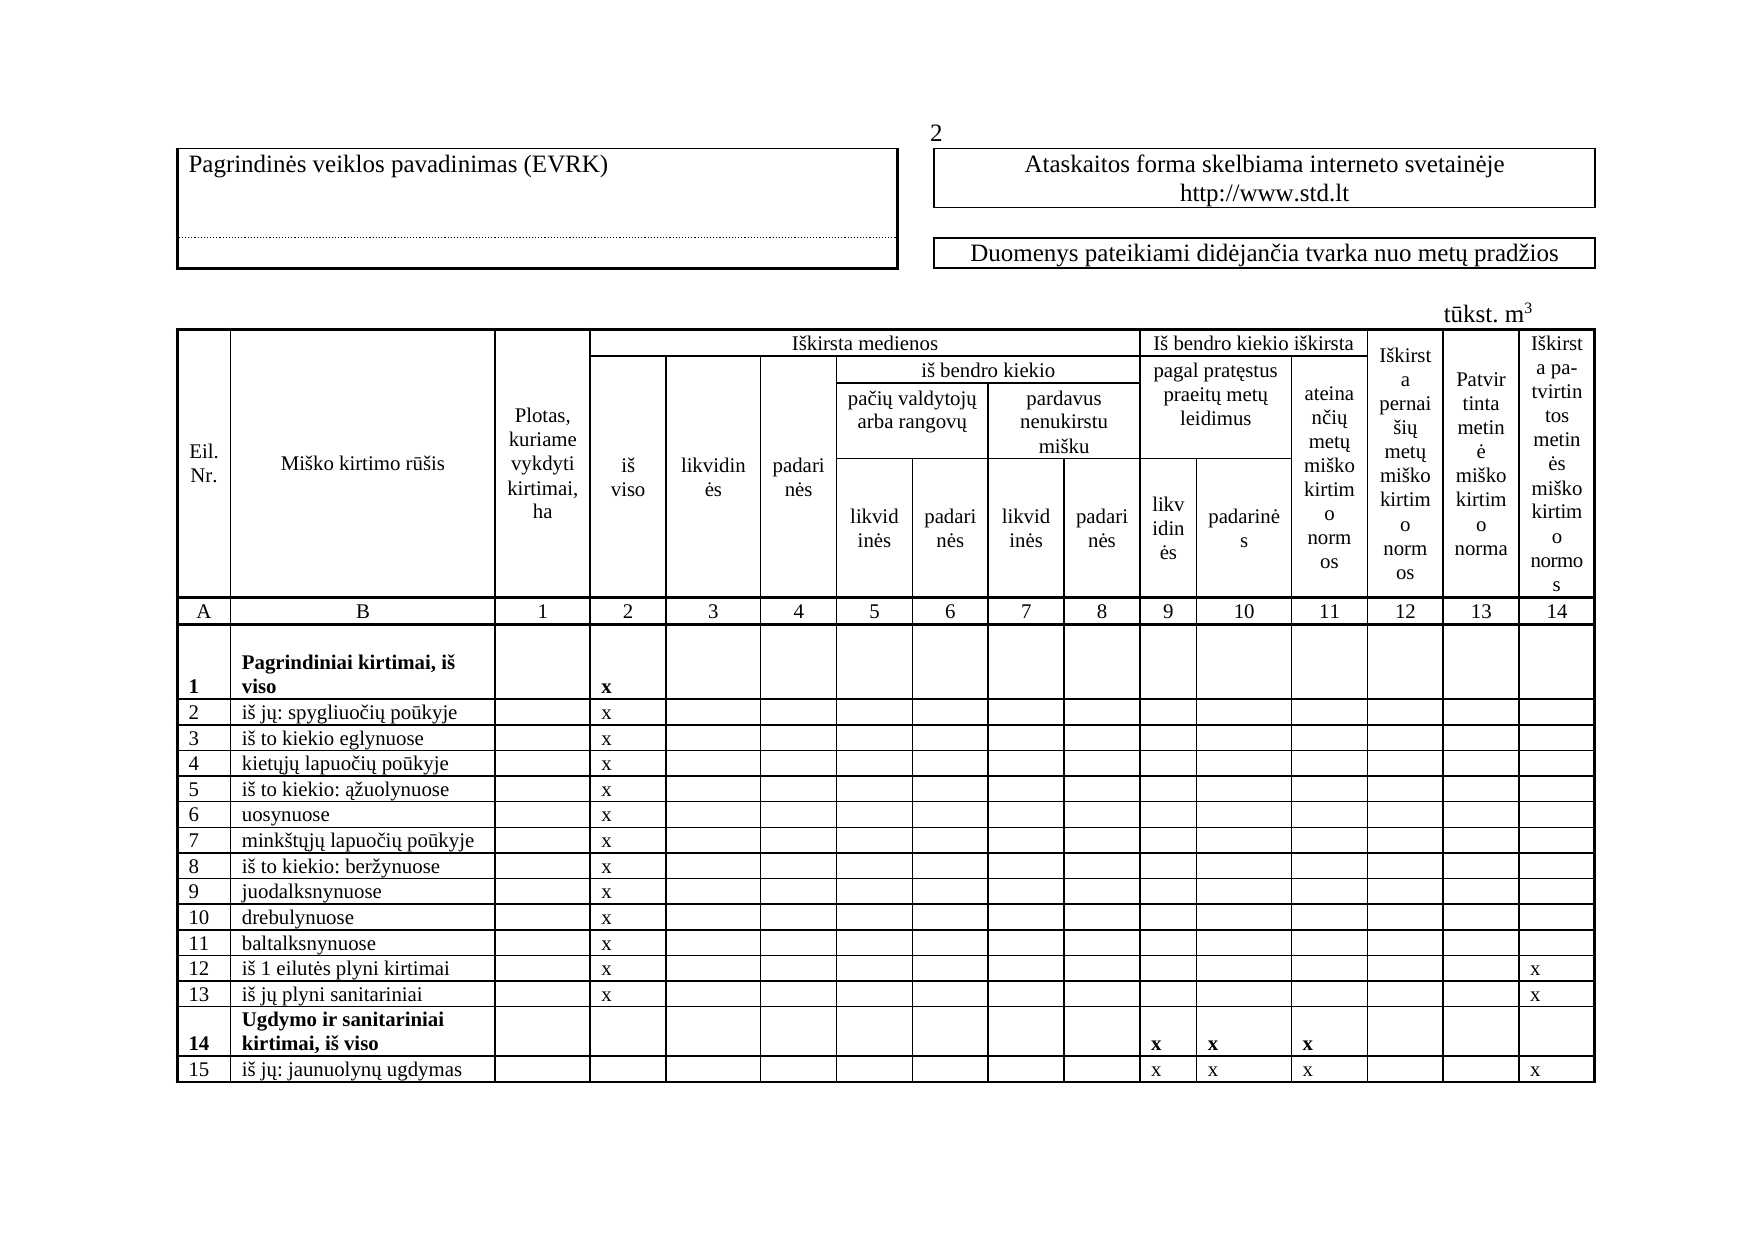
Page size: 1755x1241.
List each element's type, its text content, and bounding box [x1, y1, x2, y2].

table_cell likvidinės [837, 459, 912, 596]
table_cell [913, 700, 987, 724]
table_cell [1197, 802, 1291, 826]
table_cell [1292, 828, 1367, 852]
table_cell [1065, 726, 1139, 749]
table_cell [1197, 982, 1291, 1006]
table_header Miško kirtimo rūšis [231, 331, 494, 596]
table_cell [761, 1007, 836, 1055]
table_cell [1520, 905, 1593, 929]
table_cell 12 [1368, 599, 1442, 623]
table_cell [913, 1007, 987, 1055]
table_cell [1065, 905, 1139, 929]
table_cell kietųjų lapuočių poūkyje [231, 751, 494, 775]
table_cell baltalksnynuose [231, 931, 494, 954]
table_cell [761, 956, 836, 980]
table_cell [989, 726, 1063, 749]
table_cell x [591, 751, 665, 775]
table_cell [1141, 777, 1196, 801]
table_cell [913, 802, 987, 826]
table_cell [1292, 777, 1367, 801]
table_cell [989, 777, 1063, 801]
table_cell [837, 1007, 912, 1055]
table_cell 8 [179, 854, 230, 878]
table_cell [1520, 1007, 1593, 1055]
table_cell [1368, 931, 1442, 954]
table_cell [1197, 854, 1291, 878]
table_cell [761, 828, 836, 852]
table_cell [761, 931, 836, 954]
table_cell [667, 982, 760, 1006]
table_cell [1141, 905, 1196, 929]
table_cell [1368, 905, 1442, 929]
table_cell [1197, 931, 1291, 954]
table_cell [1065, 828, 1139, 852]
table_cell [496, 828, 589, 852]
table_cell x [591, 700, 665, 724]
table_cell [1197, 700, 1291, 724]
table_cell [1292, 931, 1367, 954]
table_cell [1520, 751, 1593, 775]
table_cell 4 [179, 751, 230, 775]
table_cell [1444, 1057, 1518, 1081]
table_cell 1 [179, 626, 230, 698]
table_cell [1444, 751, 1518, 775]
table_cell [989, 854, 1063, 878]
table_cell [989, 700, 1063, 724]
table_header Iškirsta pernai šių metų miško kirtimo normos [1368, 331, 1442, 596]
table_cell [1520, 777, 1593, 801]
table_cell likvidinės [989, 459, 1063, 596]
table_cell [761, 1057, 836, 1081]
table_cell [761, 905, 836, 929]
table_cell [899, 148, 933, 207]
table_cell [1368, 726, 1442, 749]
table_cell [1065, 777, 1139, 801]
table_cell 2 [591, 599, 665, 623]
table_cell pačių valdytojų arba rangovų [837, 384, 987, 458]
table_cell [1368, 854, 1442, 878]
table_cell [1197, 777, 1291, 801]
table_cell 7 [179, 828, 230, 852]
table_cell [1444, 879, 1518, 903]
table_cell [761, 854, 836, 878]
table_cell [1197, 956, 1291, 980]
table_cell 4 [761, 599, 836, 623]
table_cell drebulynuose [231, 905, 494, 929]
table_cell [1292, 879, 1367, 903]
table_cell 8 [1065, 599, 1139, 623]
table_cell [913, 931, 987, 954]
table_cell likvidinės [1141, 459, 1196, 596]
table_cell [989, 956, 1063, 980]
table_cell [1065, 700, 1139, 724]
table_cell [913, 751, 987, 775]
table_cell [1368, 1057, 1442, 1081]
table_cell 2 [179, 700, 230, 724]
table_cell [761, 726, 836, 749]
table_cell [1065, 879, 1139, 903]
table_cell [1292, 700, 1367, 724]
table_cell [761, 879, 836, 903]
table_cell x [591, 905, 665, 929]
table_cell [1292, 905, 1367, 929]
table_cell [667, 879, 760, 903]
table_cell x [591, 626, 665, 698]
table_cell Pagrindiniai kirtimai, iš viso [231, 626, 494, 698]
table_cell [1065, 982, 1139, 1006]
table_header Eil. Nr. [179, 331, 230, 596]
table_cell [1444, 802, 1518, 826]
table_cell [1065, 1007, 1139, 1055]
table_cell [496, 956, 589, 980]
table_cell [1065, 956, 1139, 980]
table_cell [761, 982, 836, 1006]
table_cell iš jų: jaunuolynų ugdymas [231, 1057, 494, 1081]
table_cell [1368, 777, 1442, 801]
table_cell [837, 931, 912, 954]
table_cell [1444, 828, 1518, 852]
table_cell [591, 1007, 665, 1055]
table_cell [496, 626, 589, 698]
table_cell [837, 956, 912, 980]
table_cell x [591, 802, 665, 826]
table_cell iš bendro kiekio [837, 357, 1139, 382]
table_cell [1368, 626, 1442, 698]
text tūkst. m3 [177, 299, 1532, 328]
table_cell padarinės [1065, 459, 1139, 596]
table_cell [1065, 854, 1139, 878]
table_cell [1197, 879, 1291, 903]
table_cell [989, 828, 1063, 852]
table_cell [1141, 828, 1196, 852]
table_cell [913, 726, 987, 749]
table_header Iškirsta medienos [591, 331, 1139, 355]
table_cell Pagrindinės veiklos pavadinimas (EVRK) [179, 149, 896, 207]
table_cell [989, 905, 1063, 929]
table_header Iškirsta pa-tvirtintos metinės miško kirtimo normos [1520, 331, 1593, 596]
table_cell 10 [179, 905, 230, 929]
table_cell padarinės [761, 357, 836, 596]
table_cell [1292, 854, 1367, 878]
table_cell [1141, 854, 1196, 878]
table_cell x [1141, 1007, 1196, 1055]
table_cell [1141, 751, 1196, 775]
table_cell likvidinės [667, 357, 760, 596]
table_cell iš to kiekio: beržynuose [231, 854, 494, 878]
table_cell [1065, 751, 1139, 775]
table_cell [1520, 802, 1593, 826]
table_cell [913, 777, 987, 801]
table_cell [1141, 879, 1196, 903]
table_cell [496, 905, 589, 929]
table_cell [989, 802, 1063, 826]
table_cell [667, 956, 760, 980]
table_cell 3 [667, 599, 760, 623]
table_cell [989, 1007, 1063, 1055]
table_cell [1141, 956, 1196, 980]
table_cell x [1520, 982, 1593, 1006]
table_cell [837, 726, 912, 749]
table_cell iš 1 eilutės plyni kirtimai [231, 956, 494, 980]
table_cell x [1292, 1057, 1367, 1081]
table_cell [496, 802, 589, 826]
table_cell [1444, 777, 1518, 801]
table_cell [591, 1057, 665, 1081]
table_cell [989, 1057, 1063, 1081]
table_cell [913, 879, 987, 903]
table_cell juodalksnynuose [231, 879, 494, 903]
table_cell [1065, 626, 1139, 698]
table_cell [1141, 726, 1196, 749]
table_cell padarinės [913, 459, 987, 596]
table_cell [1065, 931, 1139, 954]
table_cell [913, 854, 987, 878]
table_cell x [1520, 1057, 1593, 1081]
table_cell x [591, 879, 665, 903]
table_cell [1368, 751, 1442, 775]
table_cell x [591, 726, 665, 749]
table_cell [496, 982, 589, 1006]
table_cell [761, 777, 836, 801]
table_cell [1197, 751, 1291, 775]
table_cell [1065, 1057, 1139, 1081]
table_cell [1292, 751, 1367, 775]
table_cell [837, 1057, 912, 1081]
table_cell x [1141, 1057, 1196, 1081]
table_cell [837, 626, 912, 698]
table_cell [989, 751, 1063, 775]
table_cell 10 [1197, 599, 1291, 623]
table_cell [1520, 700, 1593, 724]
table_cell [667, 905, 760, 929]
table_cell [667, 1007, 760, 1055]
table_cell [1520, 854, 1593, 878]
table_cell [667, 802, 760, 826]
table_cell iš jų plyni sanitariniai [231, 982, 494, 1006]
table_cell 5 [179, 777, 230, 801]
table_cell 6 [913, 599, 987, 623]
table_cell [1065, 802, 1139, 826]
table_cell [837, 982, 912, 1006]
table_cell [1444, 854, 1518, 878]
table_cell [496, 700, 589, 724]
table_cell [667, 1057, 760, 1081]
table_cell 6 [179, 802, 230, 826]
table_cell 15 [179, 1057, 230, 1081]
table_cell pardavus nenukirstu mišku [989, 384, 1139, 458]
table_cell x [591, 982, 665, 1006]
table_cell 14 [1520, 599, 1593, 623]
table_cell 11 [1292, 599, 1367, 623]
table_cell pagal pratęstus praeitų metų leidimus [1141, 357, 1291, 458]
table_cell 7 [989, 599, 1063, 623]
table_cell [1197, 905, 1291, 929]
table_cell [496, 854, 589, 878]
table_cell [1368, 700, 1442, 724]
table_cell [837, 777, 912, 801]
table_cell x [1197, 1007, 1291, 1055]
table_cell [667, 828, 760, 852]
table_cell [1520, 828, 1593, 852]
table_cell [1444, 700, 1518, 724]
table_cell 11 [179, 931, 230, 954]
table_cell [837, 905, 912, 929]
table_cell [1141, 982, 1196, 1006]
table_cell [1292, 626, 1367, 698]
table_cell x [591, 828, 665, 852]
table_cell [1520, 931, 1593, 954]
table_cell x [1197, 1057, 1291, 1081]
table_cell [837, 854, 912, 878]
table_cell 12 [179, 956, 230, 980]
table_cell x [591, 854, 665, 878]
table_cell [667, 726, 760, 749]
table_cell [496, 879, 589, 903]
table_cell [1292, 982, 1367, 1006]
table_cell [1197, 726, 1291, 749]
table_cell [1368, 1007, 1442, 1055]
table_header Plotas, kuriame vykdyti kirtimai, ha [496, 331, 589, 596]
table_cell ateinančių metų miško kirtimo normos [1292, 357, 1367, 596]
table_cell [1368, 802, 1442, 826]
table_cell [989, 879, 1063, 903]
table_cell [1292, 956, 1367, 980]
table_cell x [1520, 956, 1593, 980]
table_cell [899, 237, 933, 267]
table_cell [179, 207, 896, 237]
table_cell B [231, 599, 494, 623]
table_cell [1520, 626, 1593, 698]
table_cell [667, 777, 760, 801]
table_cell [496, 1007, 589, 1055]
table_cell A [179, 599, 230, 623]
table_cell [667, 751, 760, 775]
table_cell [1520, 726, 1593, 749]
table_cell padarinės [1197, 459, 1291, 596]
table_cell 13 [179, 982, 230, 1006]
table_cell [1444, 956, 1518, 980]
table_cell Ugdymo ir sanitariniai kirtimai, iš viso [231, 1007, 494, 1055]
table_cell [496, 931, 589, 954]
table_cell [1197, 828, 1291, 852]
table_cell [1444, 905, 1518, 929]
table_cell x [591, 931, 665, 954]
table_cell [1141, 802, 1196, 826]
table_cell [496, 777, 589, 801]
table_cell [837, 751, 912, 775]
table_cell [1368, 956, 1442, 980]
table_cell iš viso [591, 357, 665, 596]
table_cell 13 [1444, 599, 1518, 623]
table_cell [761, 700, 836, 724]
table_cell [989, 982, 1063, 1006]
table_cell [667, 854, 760, 878]
table_cell [989, 931, 1063, 954]
table_cell 5 [837, 599, 912, 623]
table_cell x [591, 777, 665, 801]
table_cell [1292, 726, 1367, 749]
table_cell [989, 626, 1063, 698]
table_cell [1444, 982, 1518, 1006]
table_cell [913, 626, 987, 698]
table_cell [837, 879, 912, 903]
table_cell [837, 700, 912, 724]
table_cell 1 [496, 599, 589, 623]
table_cell [837, 802, 912, 826]
table_cell [913, 956, 987, 980]
table_cell [667, 700, 760, 724]
table_cell [1444, 931, 1518, 954]
table_cell Duomenys pateikiami didėjančia tvarka nuo metų pradžios [935, 239, 1594, 267]
table_cell [761, 751, 836, 775]
table_cell [496, 726, 589, 749]
table_cell [1444, 726, 1518, 749]
table_cell [179, 237, 896, 267]
table_cell 14 [179, 1007, 230, 1055]
table_cell [1368, 828, 1442, 852]
table_cell [667, 931, 760, 954]
table_cell [1444, 626, 1518, 698]
table_cell Ataskaitos forma skelbiama interneto svetainėje http://www.std.lt [935, 149, 1594, 207]
table_cell uosynuose [231, 802, 494, 826]
table_cell x [591, 956, 665, 980]
table_cell [1368, 982, 1442, 1006]
table_cell 9 [1141, 599, 1196, 623]
table_cell [934, 208, 1595, 237]
table_cell [1444, 1007, 1518, 1055]
table_cell [1141, 626, 1196, 698]
table_cell x [1292, 1007, 1367, 1055]
table_cell [496, 751, 589, 775]
table_header Patvirtinta metinė miško kirtimo norma [1444, 331, 1518, 596]
table_cell [913, 1057, 987, 1081]
table_cell minkštųjų lapuočių poūkyje [231, 828, 494, 852]
table_cell 3 [179, 726, 230, 749]
table_cell [667, 626, 760, 698]
table_header Iš bendro kiekio iškirsta [1141, 331, 1367, 355]
table_cell [1368, 879, 1442, 903]
table_cell 9 [179, 879, 230, 903]
table_cell iš to kiekio eglynuose [231, 726, 494, 749]
table_cell [913, 905, 987, 929]
table_cell [899, 207, 934, 237]
table_cell [1197, 626, 1291, 698]
table_cell [837, 828, 912, 852]
table_cell [1520, 879, 1593, 903]
table_cell [496, 1057, 589, 1081]
table_cell iš to kiekio: ąžuolynuose [231, 777, 494, 801]
table_cell [913, 982, 987, 1006]
table_cell [761, 626, 836, 698]
table_cell [1292, 802, 1367, 826]
table_cell iš jų: spygliuočių poūkyje [231, 700, 494, 724]
table_cell [761, 802, 836, 826]
table_cell [1141, 931, 1196, 954]
table_cell [1141, 700, 1196, 724]
table_cell [913, 828, 987, 852]
